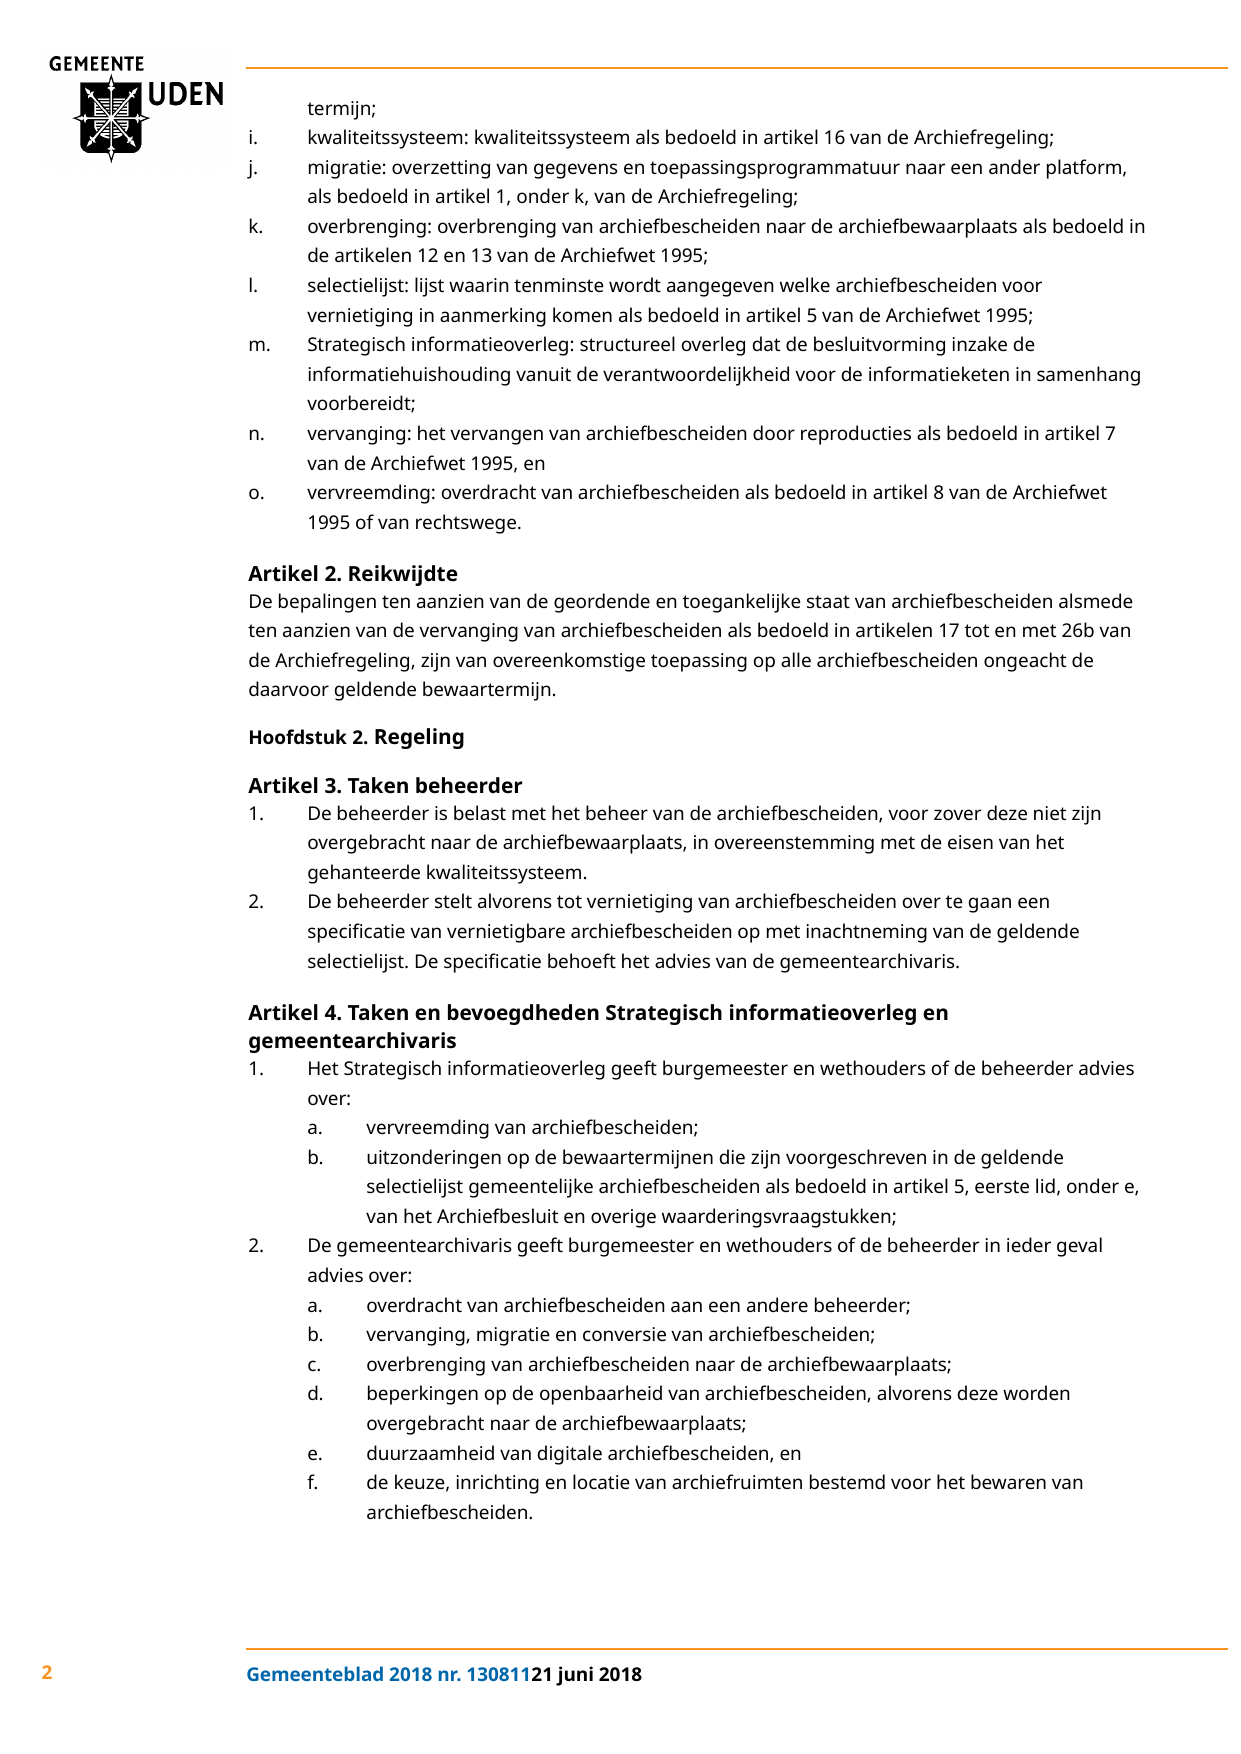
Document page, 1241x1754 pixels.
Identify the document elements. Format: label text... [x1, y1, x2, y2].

list overbrenging van archiefbescheiden naar de archiefbewaarplaats; [307, 1351, 1152, 1377]
list selectielijst: lijst waarin tenminste wordt aangegeven welke archiefbescheiden voor vernietiging in aanmerking komen als bedoeld in artikel 5 van de Archiefwet 1995; [248, 272, 1152, 328]
list De beheerder stelt alvorens tot vernietiging van archiefbescheiden over te gaan een specificatie van vernietigbare archiefbescheiden op met inachtneming van de geldende selectielijst. De specificatie behoeft het advies van de gemeentearchivaris. [248, 889, 1152, 973]
text De bepalingen ten aanzien van de geordende en toegankelijke staat van archiefbescheiden alsmede ten aanzien van de vervanging van archiefbescheiden als bedoeld in artikelen 17 tot en met 26b van de Archiefregeling, zijn van overeenkomstige toepassing op alle archiefbescheiden ongeacht de daarvoor geldende bewaartermijn. [248, 588, 1152, 702]
text Artikel 4. Taken en bevoegdheden Strategisch informatieoverleg en gemeentearchivaris [248, 998, 1152, 1055]
list De beheerder is belast met het beheer van de archiefbescheiden, voor zover deze niet zijn overgebracht naar de archiefbewaarplaats, in overeenstemming met de eisen van het gehanteerde kwaliteitssysteem. [248, 800, 1152, 885]
list Het Strategisch informatieoverleg geeft burgemeester en wethouders of de beheerder advies over: [248, 1055, 1152, 1110]
list De gemeentearchivaris geeft burgemeester en wethouders of de beheerder in ieder geval advies over: [248, 1233, 1152, 1288]
picture [41, 47, 231, 172]
list vervanging: het vervangen van archiefbescheiden door reproducties als bedoeld in artikel 7 van de Archiefwet 1995, en [248, 420, 1152, 476]
list vervreemding van archiefbescheiden; [307, 1114, 1152, 1140]
list vervanging, migratie en conversie van archiefbescheiden; [307, 1321, 1152, 1347]
text Artikel 2. Reikwijdte [248, 559, 1152, 588]
list uitzonderingen op de bewaartermijnen die zijn voorgeschreven in de geldende selectielijst gemeentelijke archiefbescheiden als bedoeld in artikel 5, eerste lid, onder e, van het Archiefbesluit en overige waarderingsvraagstukken; [307, 1144, 1152, 1229]
list migratie: overzetting van gegevens en toepassingsprogrammatuur naar een ander platform, als bedoeld in artikel 1, onder k, van de Archiefregeling; [248, 154, 1152, 209]
list Strategisch informatieoverleg: structureel overleg dat de besluitvorming inzake de informatiehuishouding vanuit de verantwoordelijkheid voor de informatieketen in samenhang voorbereidt; [248, 331, 1152, 416]
list vervreemding: overdracht van archiefbescheiden als bedoeld in artikel 8 van de Archiefwet 1995 of van rechtswege. [248, 479, 1152, 535]
list termijn; [248, 95, 1152, 121]
text Hoofdstuk 2. Regeling [248, 722, 1152, 751]
list de keuze, inrichting en locatie van archiefruimten bestemd voor het bewaren van archiefbescheiden. [307, 1469, 1152, 1524]
list overdracht van archiefbescheiden aan een andere beheerder; [307, 1292, 1152, 1317]
list overbrenging: overbrenging van archiefbescheiden naar de archiefbewaarplaats als bedoeld in de artikelen 12 en 13 van de Archiefwet 1995; [248, 213, 1152, 268]
list duurzaamheid van digitale archiefbescheiden, en [307, 1440, 1152, 1465]
text Artikel 3. Taken beheerder [248, 771, 1152, 800]
list beperkingen op de openbaarheid van archiefbescheiden, alvorens deze worden overgebracht naar de archiefbewaarplaats; [307, 1381, 1152, 1436]
list kwaliteitssysteem: kwaliteitssysteem als bedoeld in artikel 16 van de Archiefregeling; [248, 124, 1152, 150]
